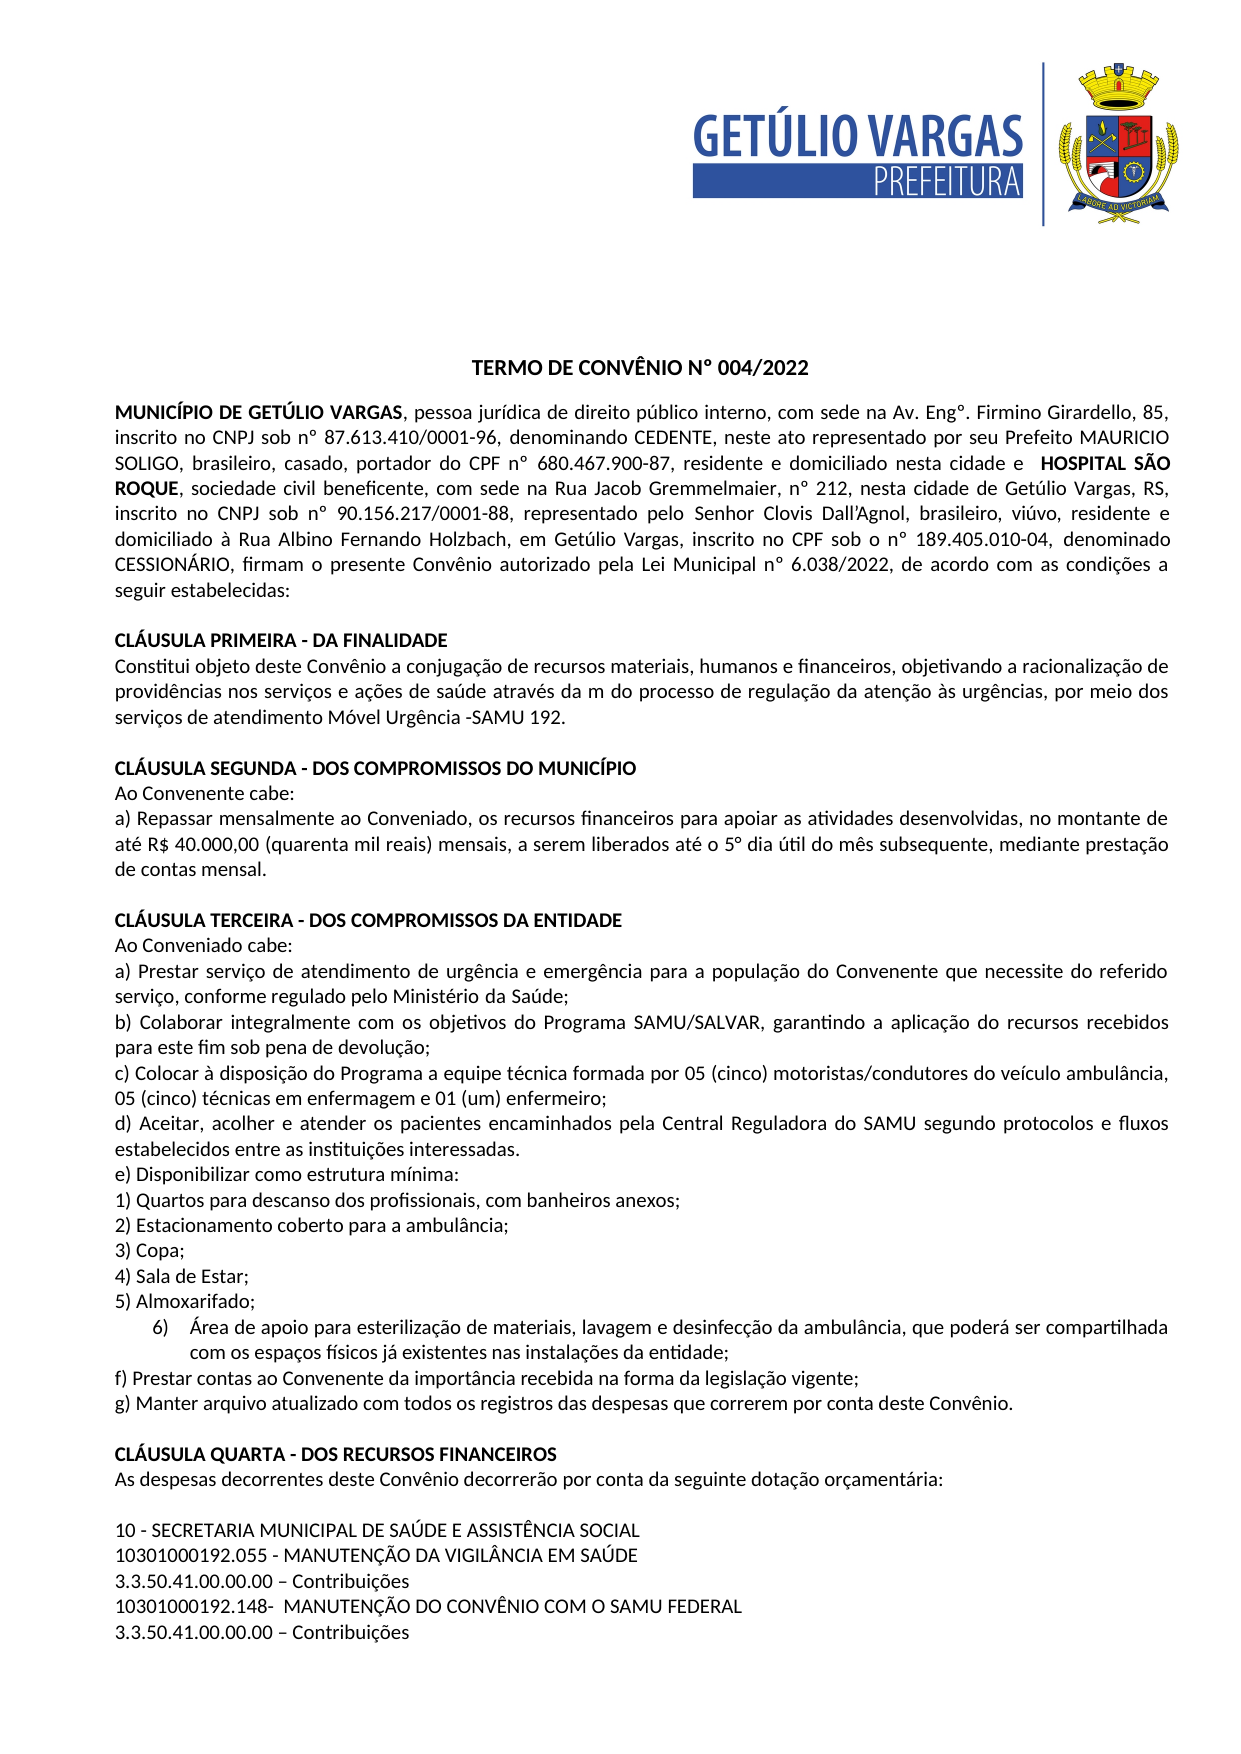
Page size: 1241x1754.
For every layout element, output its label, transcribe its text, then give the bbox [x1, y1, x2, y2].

text 3) Copa; [114, 1238, 1171, 1263]
text g) Manter arquivo atualizado com todos os registros das despesas que correrem por conta deste Convênio. [114, 1390, 1171, 1416]
text a) Prestar serviço de atendimento de urgência e emergência para a população do Convenente que necessite do referido serviço, conforme regulado pelo Ministério da Saúde; b) Colaborar integralmente com os objetivos do Programa SAMU/SALVAR, garantindo a aplicação do recursos recebidos para este fim sob pena de devolução; [114, 958, 1171, 1060]
text e) Disponibilizar como estrutura mínima: [114, 1161, 1171, 1187]
text CLÁUSULA PRIMEIRA - DA FINALIDADE [114, 602, 1171, 653]
text 2) Estacionamento coberto para a ambulância; [114, 1212, 1171, 1238]
list Área de apoio para esterilização de materiais, lavagem e desinfecção da ambulância, que poderá ser compartilhada com os espaços físicos já existentes nas instalações da entidade; [152, 1314, 1171, 1365]
text MUNICÍPIO DE GETÚLIO VARGAS, pessoa jurídica de direito público interno, com sede na Av. Engº. Firmino Girardello, 85, inscrito no CNPJ sob nº 87.613.410/0001-96, denominando CEDENTE, neste ato representado por seu Prefeito MAURICIO SOLIGO, brasileiro, casado, portador do CPF nº 680.467.900-87, residente e domiciliado nesta cidade e HOSPITAL SÃO ROQUE, sociedade civil beneficente, com sede na Rua Jacob Gremmelmaier, nº 212, nesta cidade de Getúlio Vargas, RS, inscrito no CNPJ sob nº 90.156.217/0001-88, representado pelo Senhor Clovis Dall’Agnol, brasileiro, viúvo, residente e domiciliado à Rua Albino Fernando Holzbach, em Getúlio Vargas, inscrito no CPF sob o nº 189.405.010-04, denominado CESSIONÁRIO, firmam o presente Convênio autorizado pela Lei Municipal nº 6.038/2022, de acordo com as condições a seguir estabelecidas: [114, 399, 1171, 602]
text c) Colocar à disposição do Programa a equipe técnica formada por 05 (cinco) motoristas/condutores do veículo ambulância, 05 (cinco) técnicas em enfermagem e 01 (um) enfermeiro; [114, 1060, 1171, 1111]
text Constitui objeto deste Convênio a conjugação de recursos materiais, humanos e financeiros, objetivando a racionalização de providências nos serviços e ações de saúde através da m do processo de regulação da atenção às urgências, por meio dos serviços de atendimento Móvel Urgência -SAMU 192. [114, 653, 1171, 729]
text 10 - SECRETARIA MUNICIPAL DE SAÚDE E ASSISTÊNCIA SOCIAL 10301000192.055 - MANUTENÇÃO DA VIGILÂNCIA EM SAÚDE [114, 1517, 1171, 1568]
text 5) Almoxarifado; [114, 1288, 1171, 1314]
text 10301000192.148- MANUTENÇÃO DO CONVÊNIO COM O SAMU FEDERAL 3.3.50.41.00.00.00 – Contribuições [114, 1593, 1171, 1644]
text 3.3.50.41.00.00.00 – Contribuições [114, 1568, 1171, 1593]
text a) Repassar mensalmente ao Conveniado, os recursos financeiros para apoiar as atividades desenvolvidas, no montante de até R$ 40.000,00 (quarenta mil reais) mensais, a serem liberados até o 5° dia útil do mês subsequente, mediante prestação de contas mensal. [114, 806, 1171, 882]
text CLÁUSULA TERCEIRA - DOS COMPROMISSOS DA ENTIDADE [114, 882, 1171, 933]
text TERMO DE CONVÊNIO Nº 004/2022 [114, 353, 1171, 381]
text Ao Conveniado cabe: [114, 933, 1171, 958]
text Ao Convenente cabe: [114, 780, 1171, 806]
text f) Prestar contas ao Convenente da importância recebida na forma da legislação vigente; [114, 1365, 1171, 1390]
text 1) Quartos para descanso dos profissionais, com banheiros anexos; [114, 1187, 1171, 1212]
text d) Aceitar, acolher e atender os pacientes encaminhados pela Central Reguladora do SAMU segundo protocolos e fluxos estabelecidos entre as instituições interessadas. [114, 1111, 1171, 1161]
text 4) Sala de Estar; [114, 1263, 1171, 1288]
text CLÁUSULA SEGUNDA - DOS COMPROMISSOS DO MUNICÍPIO [114, 729, 1171, 780]
text As despesas decorrentes deste Convênio decorrerão por conta da seguinte dotação orçamentária: [114, 1466, 1171, 1492]
text CLÁUSULA QUARTA - DOS RECURSOS FINANCEIROS [114, 1416, 1171, 1466]
